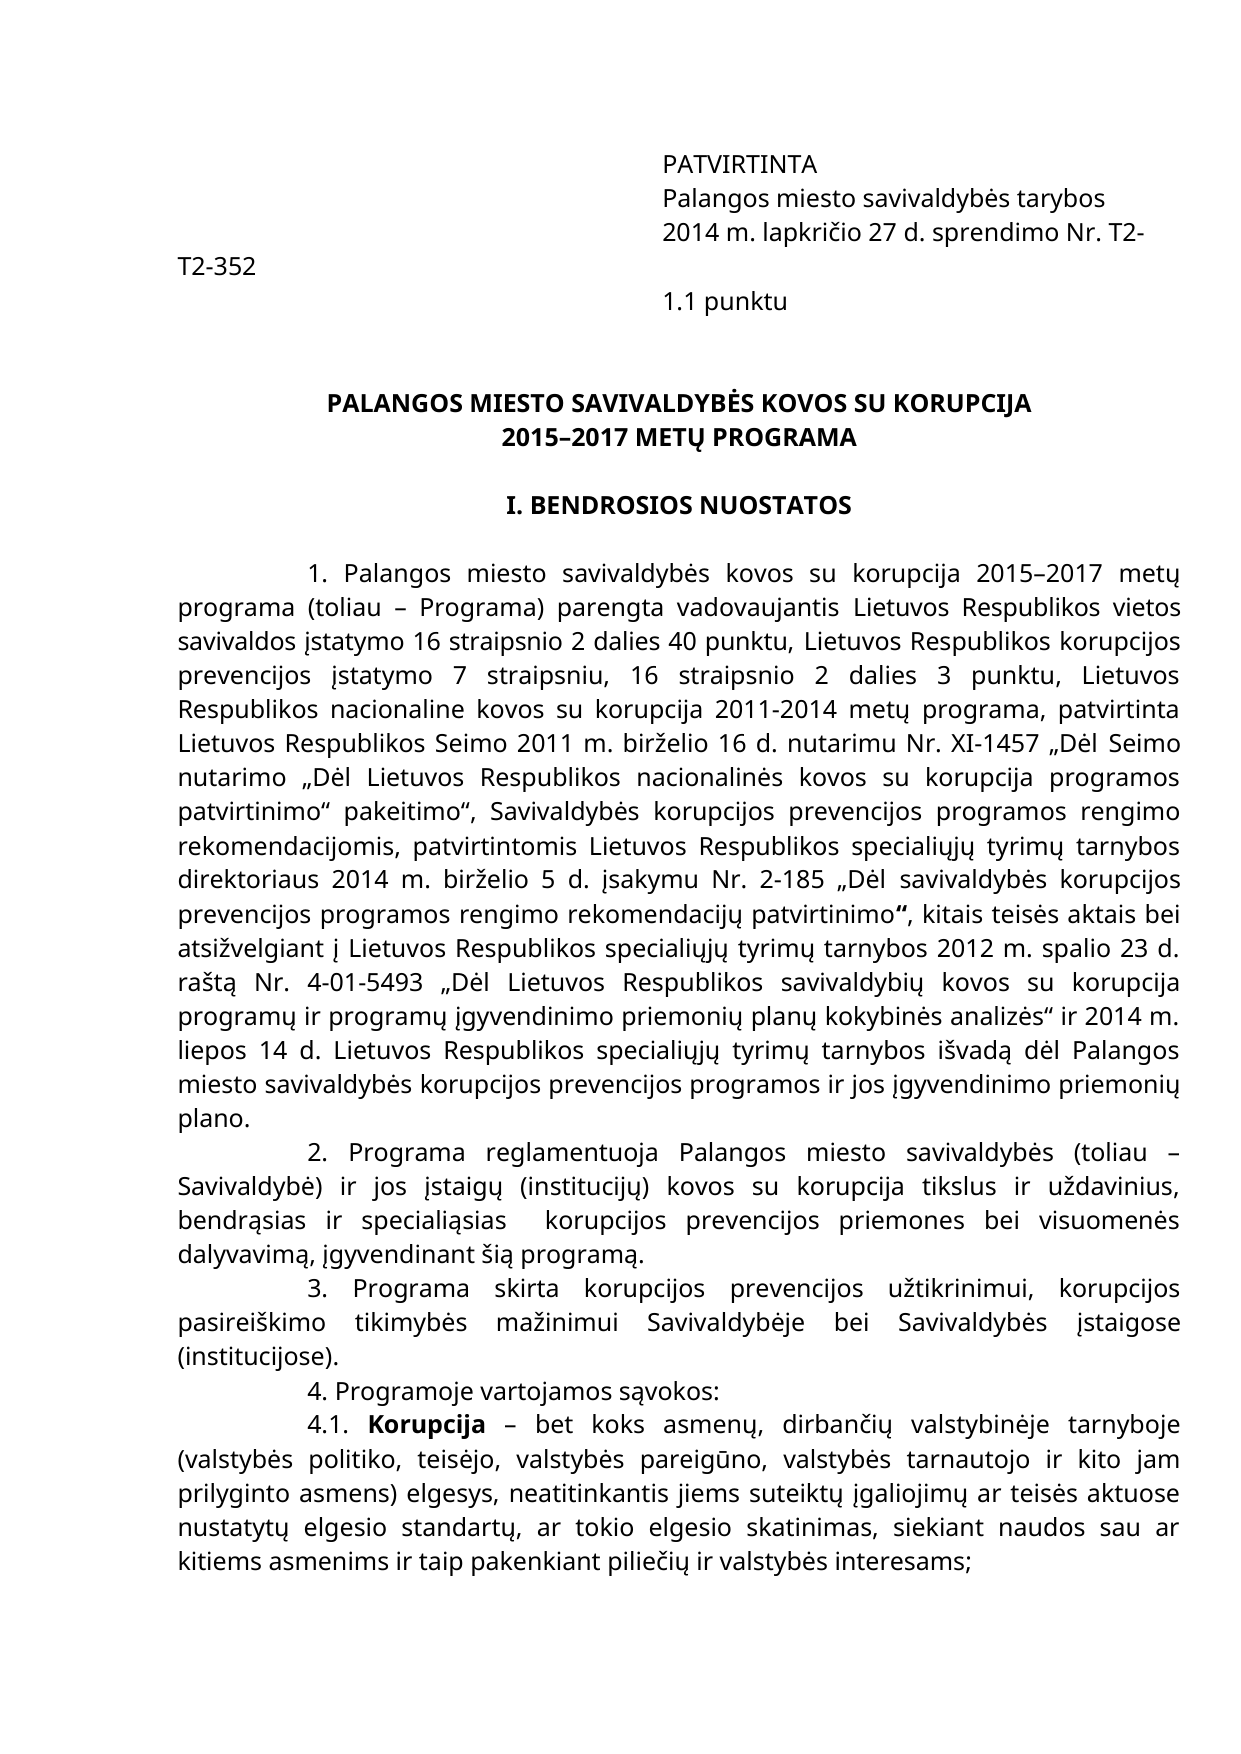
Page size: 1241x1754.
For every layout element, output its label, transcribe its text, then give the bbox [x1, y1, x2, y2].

text 4.1. Korupcija – bet koks asmenų, dirbančių valstybinėje tarnyboje (valstybės politiko, teisėjo, valstybės pareigūno, valstybės tarnautojo ir kito jam prilyginto asmens) elgesys, neatitinkantis jiems suteiktų įgaliojimų ar teisės aktuose nustatytų elgesio standartų, ar tokio elgesio skatinimas, siekiant naudos sau ar kitiems asmenims ir taip pakenkiant piliečių ir valstybės interesams; [177, 1407, 1181, 1577]
text 1. Palangos miesto savivaldybės kovos su korupcija 2015–2017 metų programa (toliau – Programa) parengta vadovaujantis Lietuvos Respublikos vietos savivaldos įstatymo 16 straipsnio 2 dalies 40 punktu, Lietuvos Respublikos korupcijos prevencijos įstatymo 7 straipsniu, 16 straipsnio 2 dalies 3 punktu, Lietuvos Respublikos nacionaline kovos su korupcija 2011-2014 metų programa, patvirtinta Lietuvos Respublikos Seimo 2011 m. birželio 16 d. nutarimu Nr. XI-1457 „Dėl Seimo nutarimo „Dėl Lietuvos Respublikos nacionalinės kovos su korupcija programos patvirtinimo“ pakeitimo“, Savivaldybės korupcijos prevencijos programos rengimo rekomendacijomis, patvirtintomis Lietuvos Respublikos specialiųjų tyrimų tarnybos direktoriaus 2014 m. birželio 5 d. įsakymu Nr. 2-185 „Dėl savivaldybės korupcijos prevencijos programos rengimo rekomendacijų patvirtinimo“, kitais teisės aktais bei atsižvelgiant į Lietuvos Respublikos specialiųjų tyrimų tarnybos 2012 m. spalio 23 d. raštą Nr. 4-01-5493 „Dėl Lietuvos Respublikos savivaldybių kovos su korupcija programų ir programų įgyvendinimo priemonių planų kokybinės analizės“ ir 2014 m. liepos 14 d. Lietuvos Respublikos specialiųjų tyrimų tarnybos išvadą dėl Palangos miesto savivaldybės korupcijos prevencijos programos ir jos įgyvendinimo priemonių plano. [177, 556, 1181, 1135]
text 1.1 punktu [177, 283, 1181, 317]
text I. BENDROSIOS NUOSTATOS [177, 487, 1181, 522]
text 2. Programa reglamentuoja Palangos miesto savivaldybės (toliau – Savivaldybė) ir jos įstaigų (institucijų) kovos su korupcija tikslus ir uždavinius, bendrąsias ir specialiąsias korupcijos prevencijos priemones bei visuomenės dalyvavimą, įgyvendinant šią programą. [177, 1135, 1181, 1271]
text Palangos miesto savivaldybės tarybos [177, 181, 1181, 215]
text 4. Programoje vartojamos sąvokos: [177, 1373, 1181, 1407]
text 2014 m. lapkričio 27 d. sprendimo Nr. T2-T2-352 [177, 215, 1181, 283]
text PATVIRTINTA [177, 147, 1181, 181]
text Palangos miesto savivaldybės kovos su korupcija [177, 385, 1181, 419]
text 3. Programa skirta korupcijos prevencijos užtikrinimui, korupcijos pasireiškimo tikimybės mažinimui Savivaldybėje bei Savivaldybės įstaigose (institucijose). [177, 1271, 1181, 1373]
text 2015–2017 metų programa [177, 419, 1181, 453]
